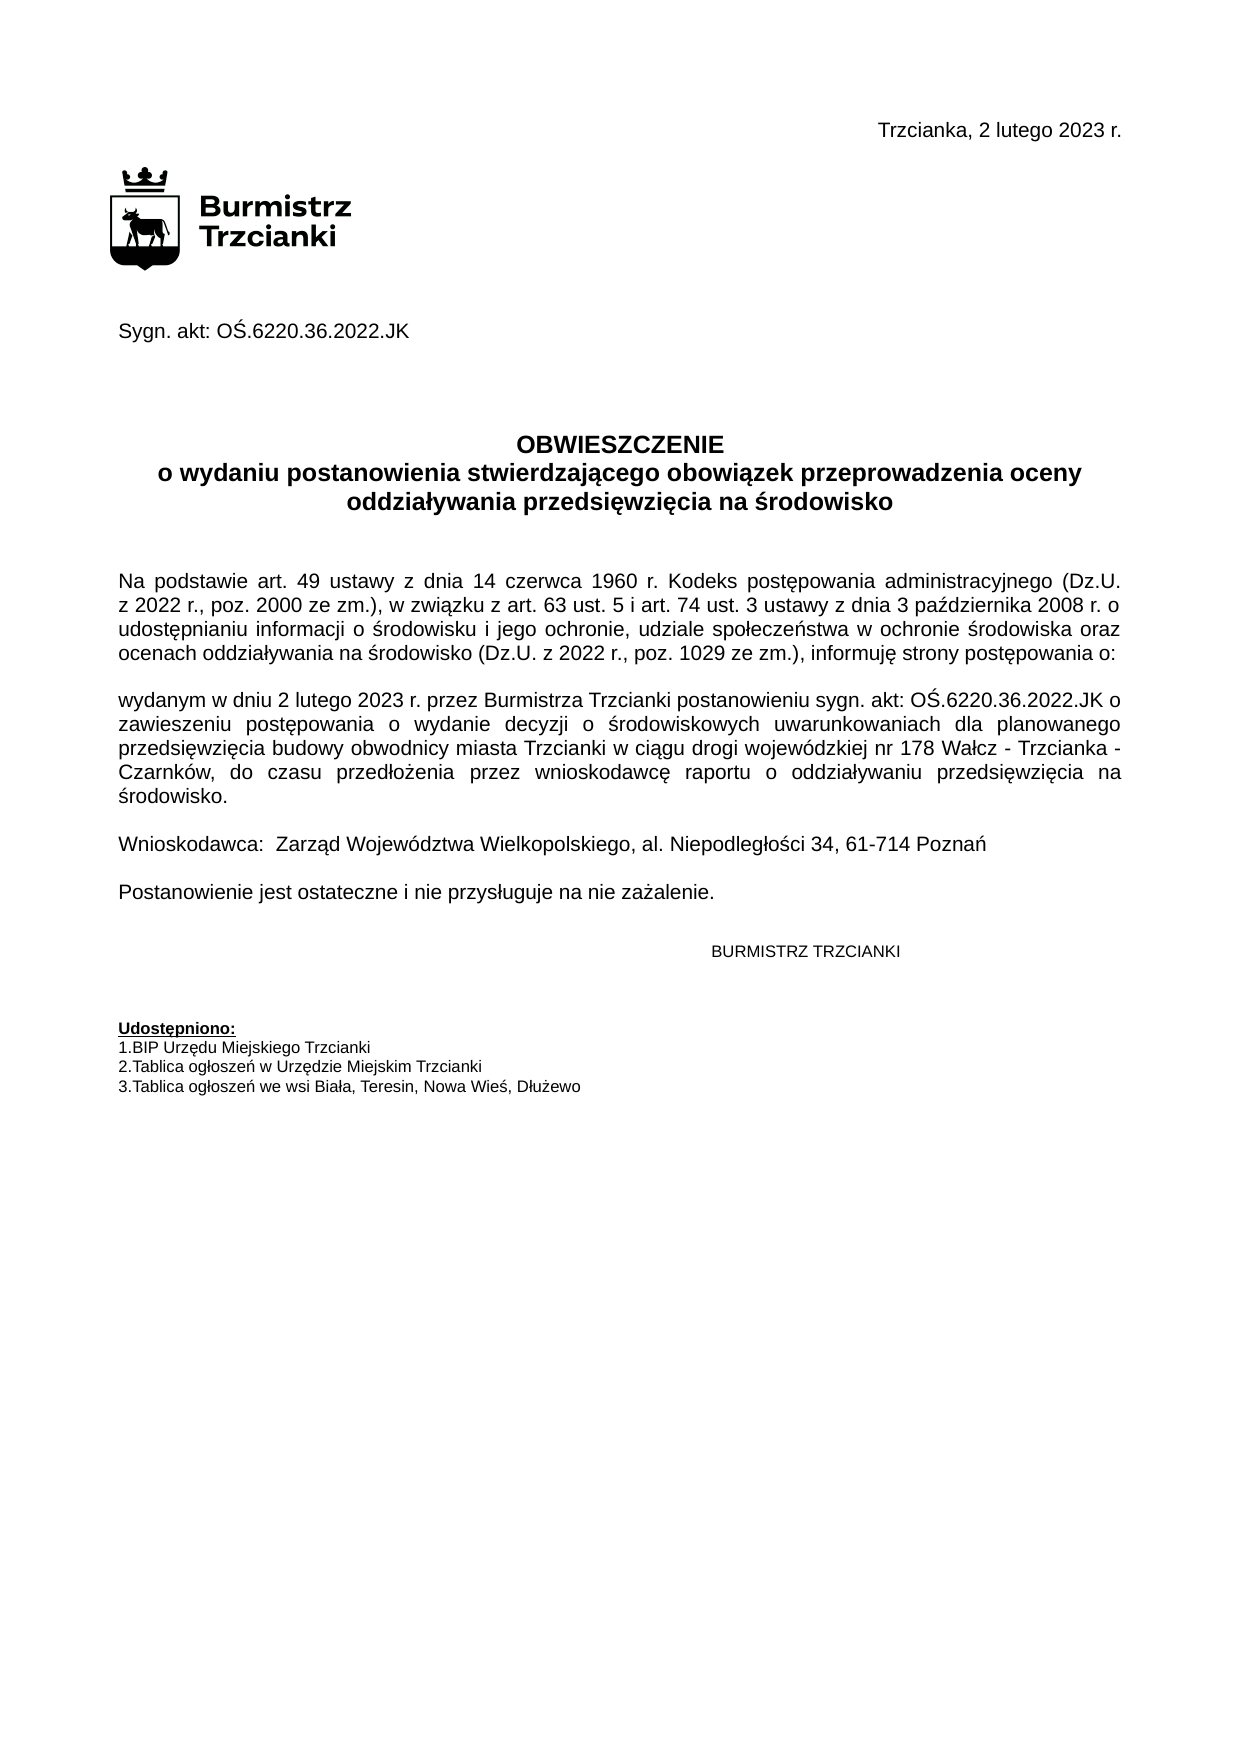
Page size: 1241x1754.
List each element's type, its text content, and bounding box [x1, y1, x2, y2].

text BURMISTRZ TRZCIANKI [118, 942, 1122, 961]
text Wnioskodawca: Zarząd Województwa Wielkopolskiego, al. Niepodległości 34, 61-714 Poznań [118, 832, 1122, 856]
text Trzcianka, 2 lutego 2023 r. [118, 118, 1122, 142]
text 2.Tablica ogłoszeń w Urzędzie Miejskim Trzcianki [118, 1057, 1122, 1076]
text o wydaniu postanowienia stwierdzającego obowiązek przeprowadzenia oceny oddziaływania przedsięwzięcia na środowisko [118, 458, 1122, 516]
text Na podstawie art. 49 ustawy z dnia 14 czerwca 1960 r. Kodeks postępowania administracyjnego (Dz.U. z 2022 r., poz. 2000 ze zm.), w związku z art. 63 ust. 5 i art. 74 ust. 3 ustawy z dnia 3 października 2008 r. o udostępnianiu informacji o środowisku i jego ochronie, udziale społeczeństwa w ochronie środowiska oraz ocenach oddziaływania na środowisko (Dz.U. z 2022 r., poz. 1029 ze zm.), informuję strony postępowania o: [118, 568, 1122, 664]
text Sygn. akt: OŚ.6220.36.2022.JK [118, 319, 1122, 343]
text 1.BIP Urzędu Miejskiego Trzcianki [118, 1038, 1122, 1057]
picture [61, 130, 447, 320]
text wydanym w dniu 2 lutego 2023 r. przez Burmistrza Trzcianki postanowieniu sygn. akt: OŚ.6220.36.2022.JK o zawieszeniu postępowania o wydanie decyzji o środowiskowych uwarunkowaniach dla planowanego przedsięwzięcia budowy obwodnicy miasta Trzcianki w ciągu drogi wojewódzkiej nr 178 Wałcz - Trzcianka - Czarnków, do czasu przedłożenia przez wnioskodawcę raportu o oddziaływaniu przedsięwzięcia na środowisko. [118, 688, 1122, 808]
text Udostępniono: [118, 1019, 1122, 1038]
text Postanowienie jest ostateczne i nie przysługuje na nie zażalenie. [118, 880, 1122, 904]
text OBWIESZCZENIE [118, 429, 1122, 458]
text 3.Tablica ogłoszeń we wsi Biała, Teresin, Nowa Wieś, Dłużewo [118, 1076, 1122, 1096]
